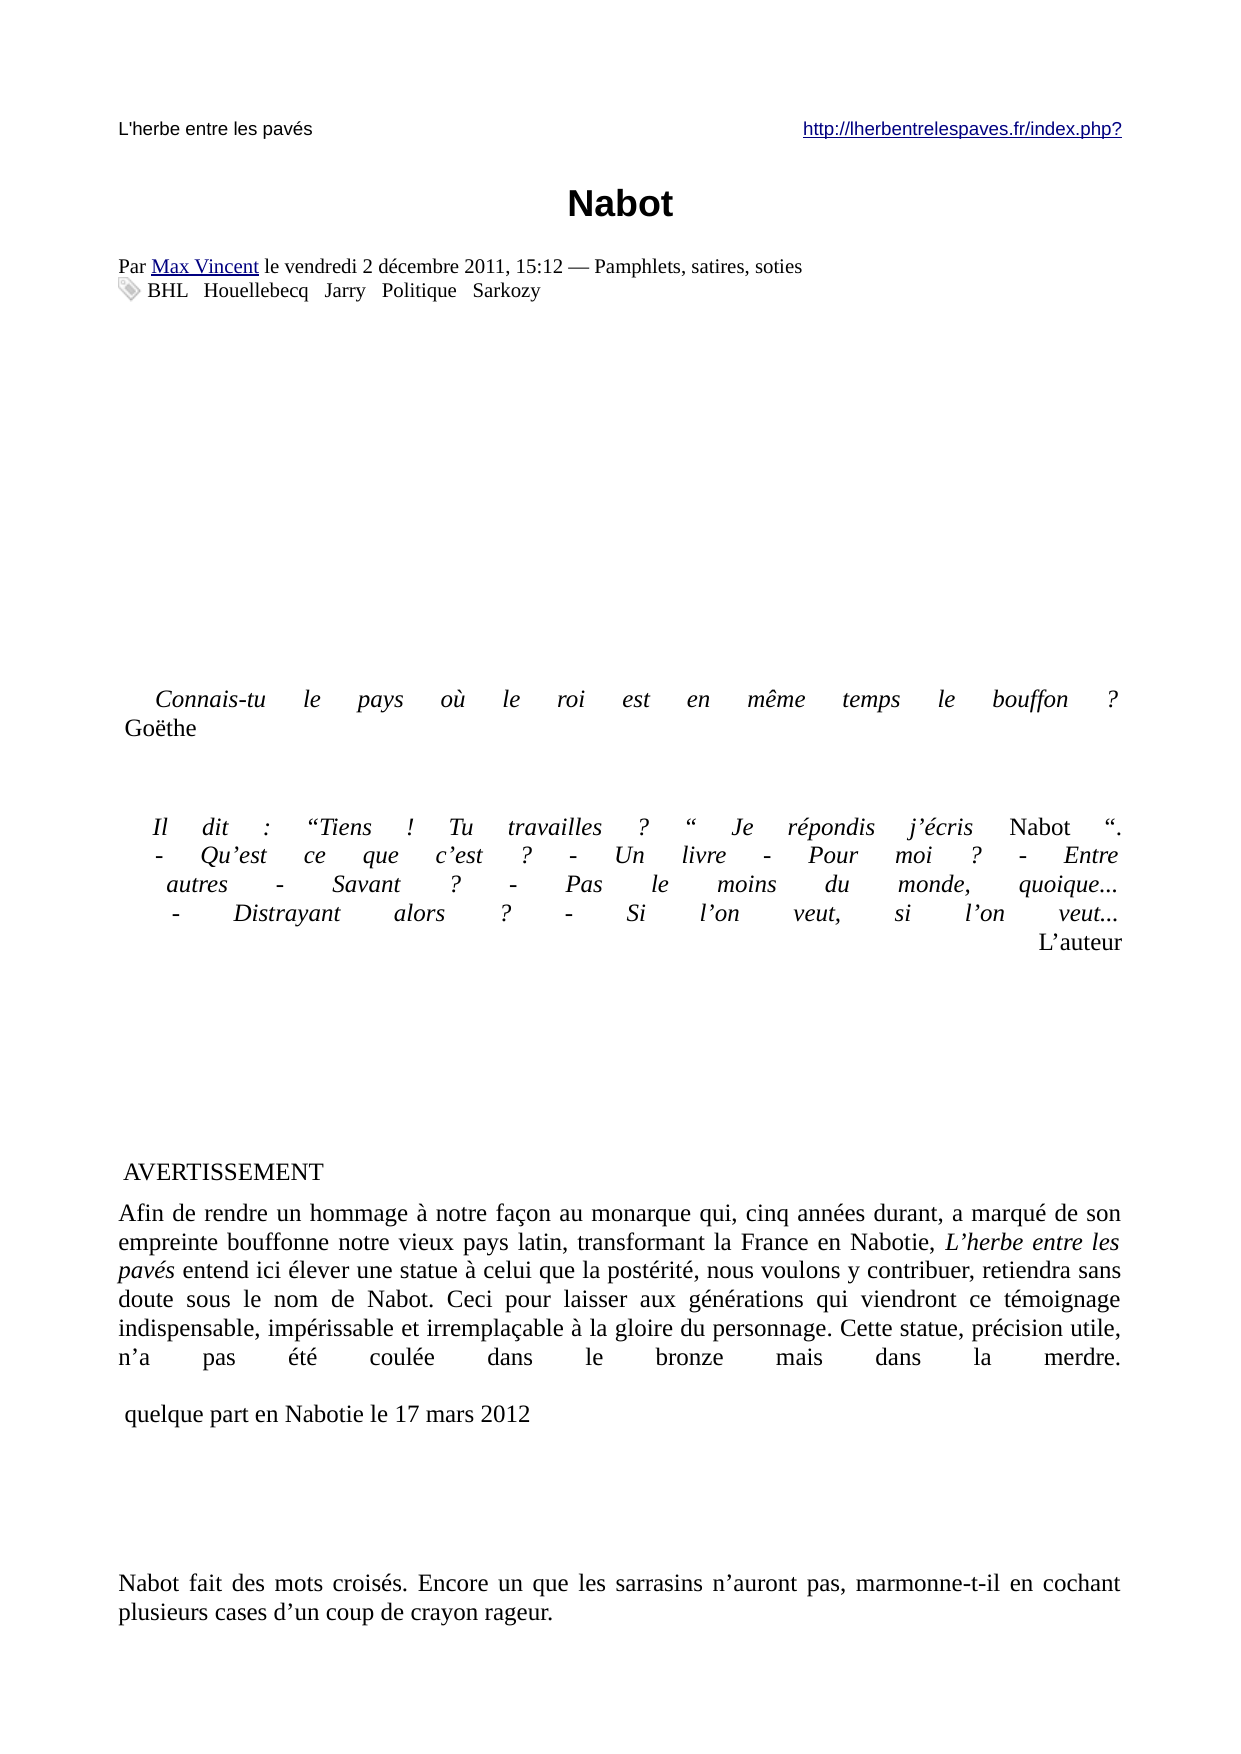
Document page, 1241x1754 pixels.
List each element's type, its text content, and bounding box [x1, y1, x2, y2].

picture [118, 277, 142, 302]
text Afin de rendre un hommage à notre façon au monarque qui, cinq années durant, a marqué de son empreinte bouffonne notre vieux pays latin, transformant la France en Nabotie, L’herbe entre les pavés entend ici élever une statue à celui que la postérité, nous voulons y contribuer, retiendra sans doute sous le nom de Nabot. Ceci pour laisser aux générations qui viendront ce témoignage indispensable, impérissable et irremplaçable à la gloire du personnage. Cette statue, précision utile, n’a pas été coulée dans le bronze mais dans la merdre. quelque part en Nabotie le 17 mars 2012 [118, 1198, 1122, 1428]
text BHL Houellebecq Jarry Politique Sarkozy [142, 278, 1122, 302]
text Il dit : “Tiens ! Tu travailles ? “ Je répondis j’écris Nabot “. - Qu’est ce que c’est ? - Un livre - Pour moi ? - Entre autres - Savant ? - Pas le moins du monde, quoique... - Distrayant alors ? - Si l’on veut, si l’on veut... L’auteur AVERTISSEMENT [118, 754, 1122, 1186]
text Par Max Vincent le vendredi 2 décembre 2011, 15:12 — Pamphlets, satires, soties [118, 254, 1122, 278]
text L'herbe entre les pavés http://lherbentrelespaves.fr/index.php? [118, 118, 1122, 140]
text Nabot fait des mots croisés. Encore un que les sarrasins n’auront pas, marmonne-t-il en cochant plusieurs cases d’un coup de crayon rageur. [118, 1539, 1122, 1626]
text Connais-tu le pays où le roi est en même temps le bouffon ? Goëthe [118, 454, 1122, 742]
title Nabot [118, 181, 1122, 224]
